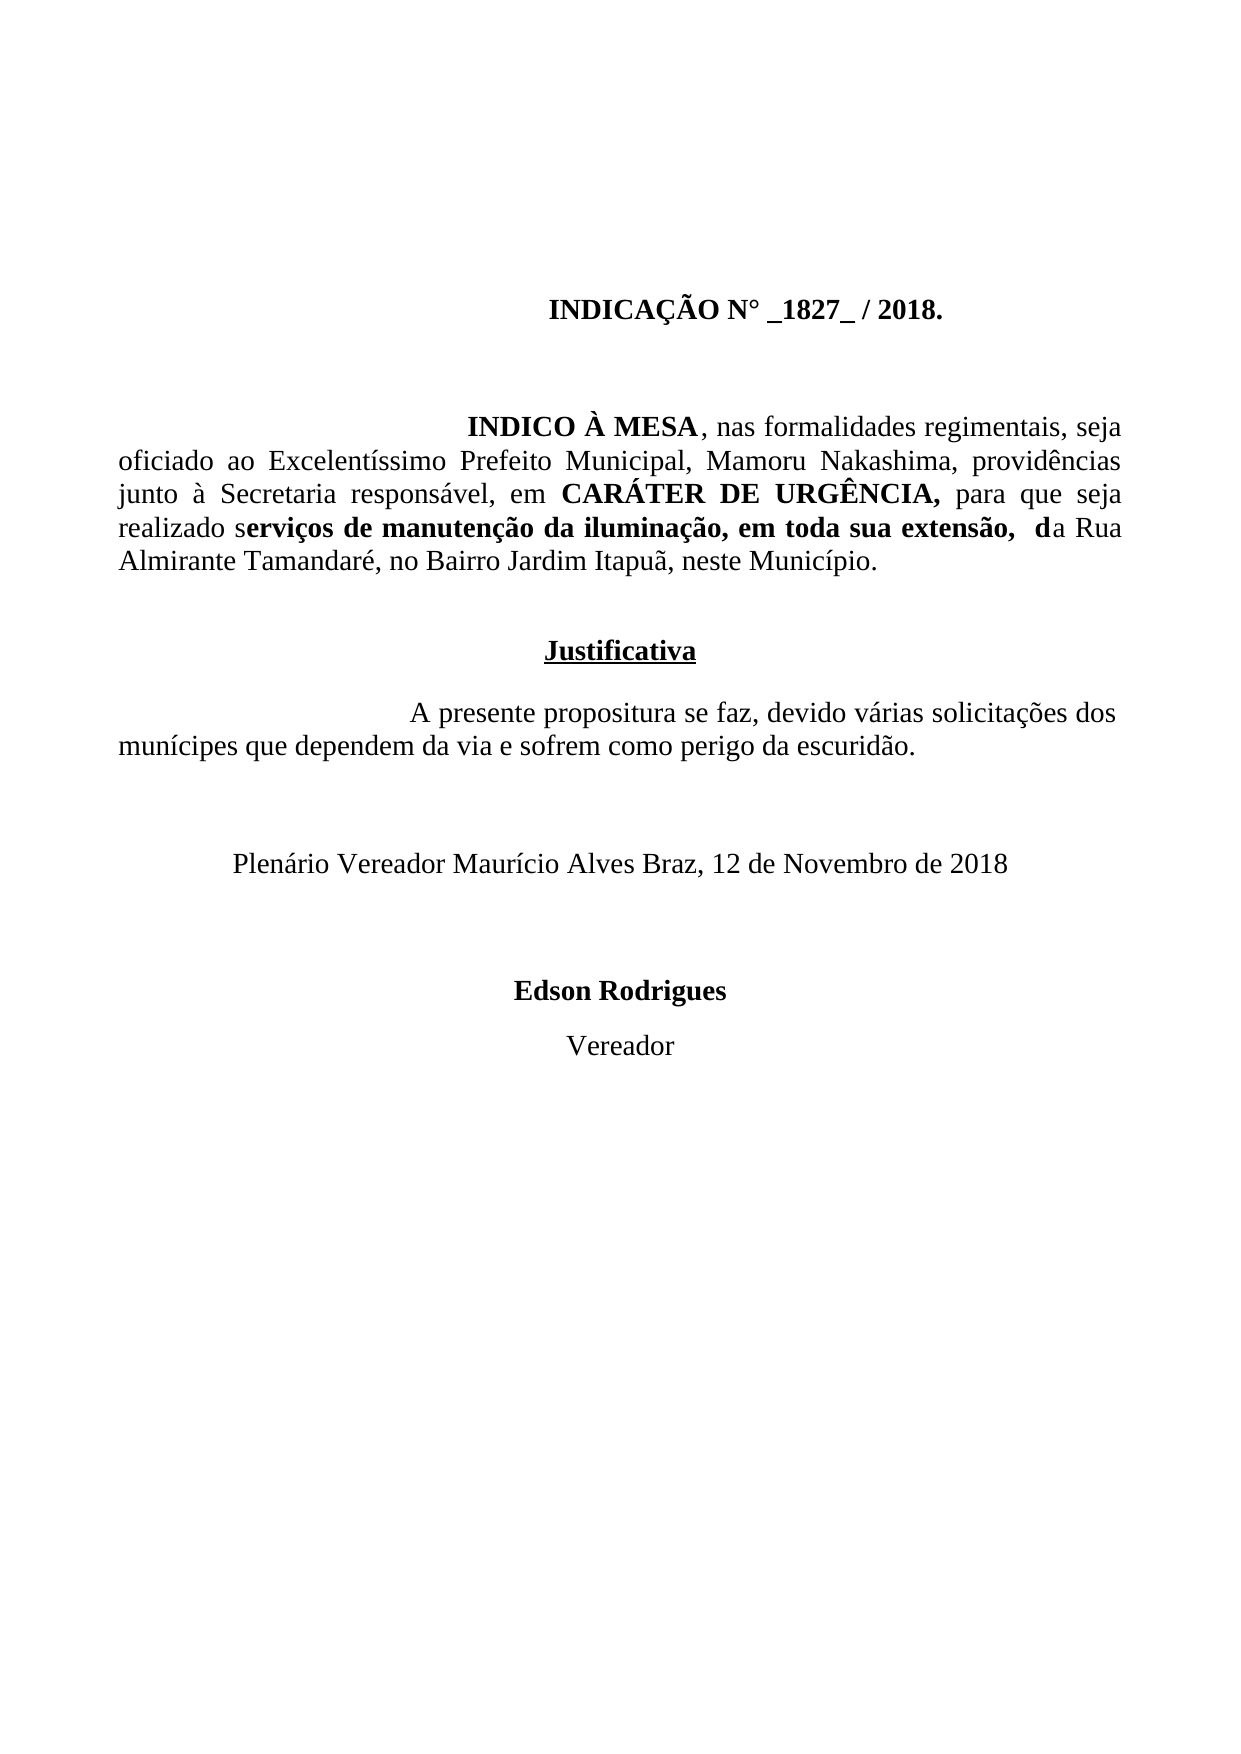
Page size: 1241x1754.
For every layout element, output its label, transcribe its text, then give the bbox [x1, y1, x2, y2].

text A presente propositura se faz, devido várias solicitações dos munícipes que dependem da via e sofrem como perigo da escuridão. [118, 695, 1122, 762]
text INDICO À MESA, nas formalidades regimentais, seja oficiado ao Excelentíssimo Prefeito Municipal, Mamoru Nakashima, providências junto à Secretaria responsável, em CARÁTER DE URGÊNCIA, para que seja realizado serviços de manutenção da iluminação, em toda sua extensão, da Rua Almirante Tamandaré, no Bairro Jardim Itapuã, neste Município. [118, 409, 1122, 577]
text Justificativa [118, 633, 1122, 667]
text Plenário Vereador Maurício Alves Braz, 12 de Novembro de 2018 [118, 846, 1122, 879]
text Edson Rodrigues [118, 973, 1122, 1007]
text Vereador [118, 1028, 1122, 1061]
text INDICAÇÃO N° _1827_ / 2018. [118, 292, 1122, 325]
